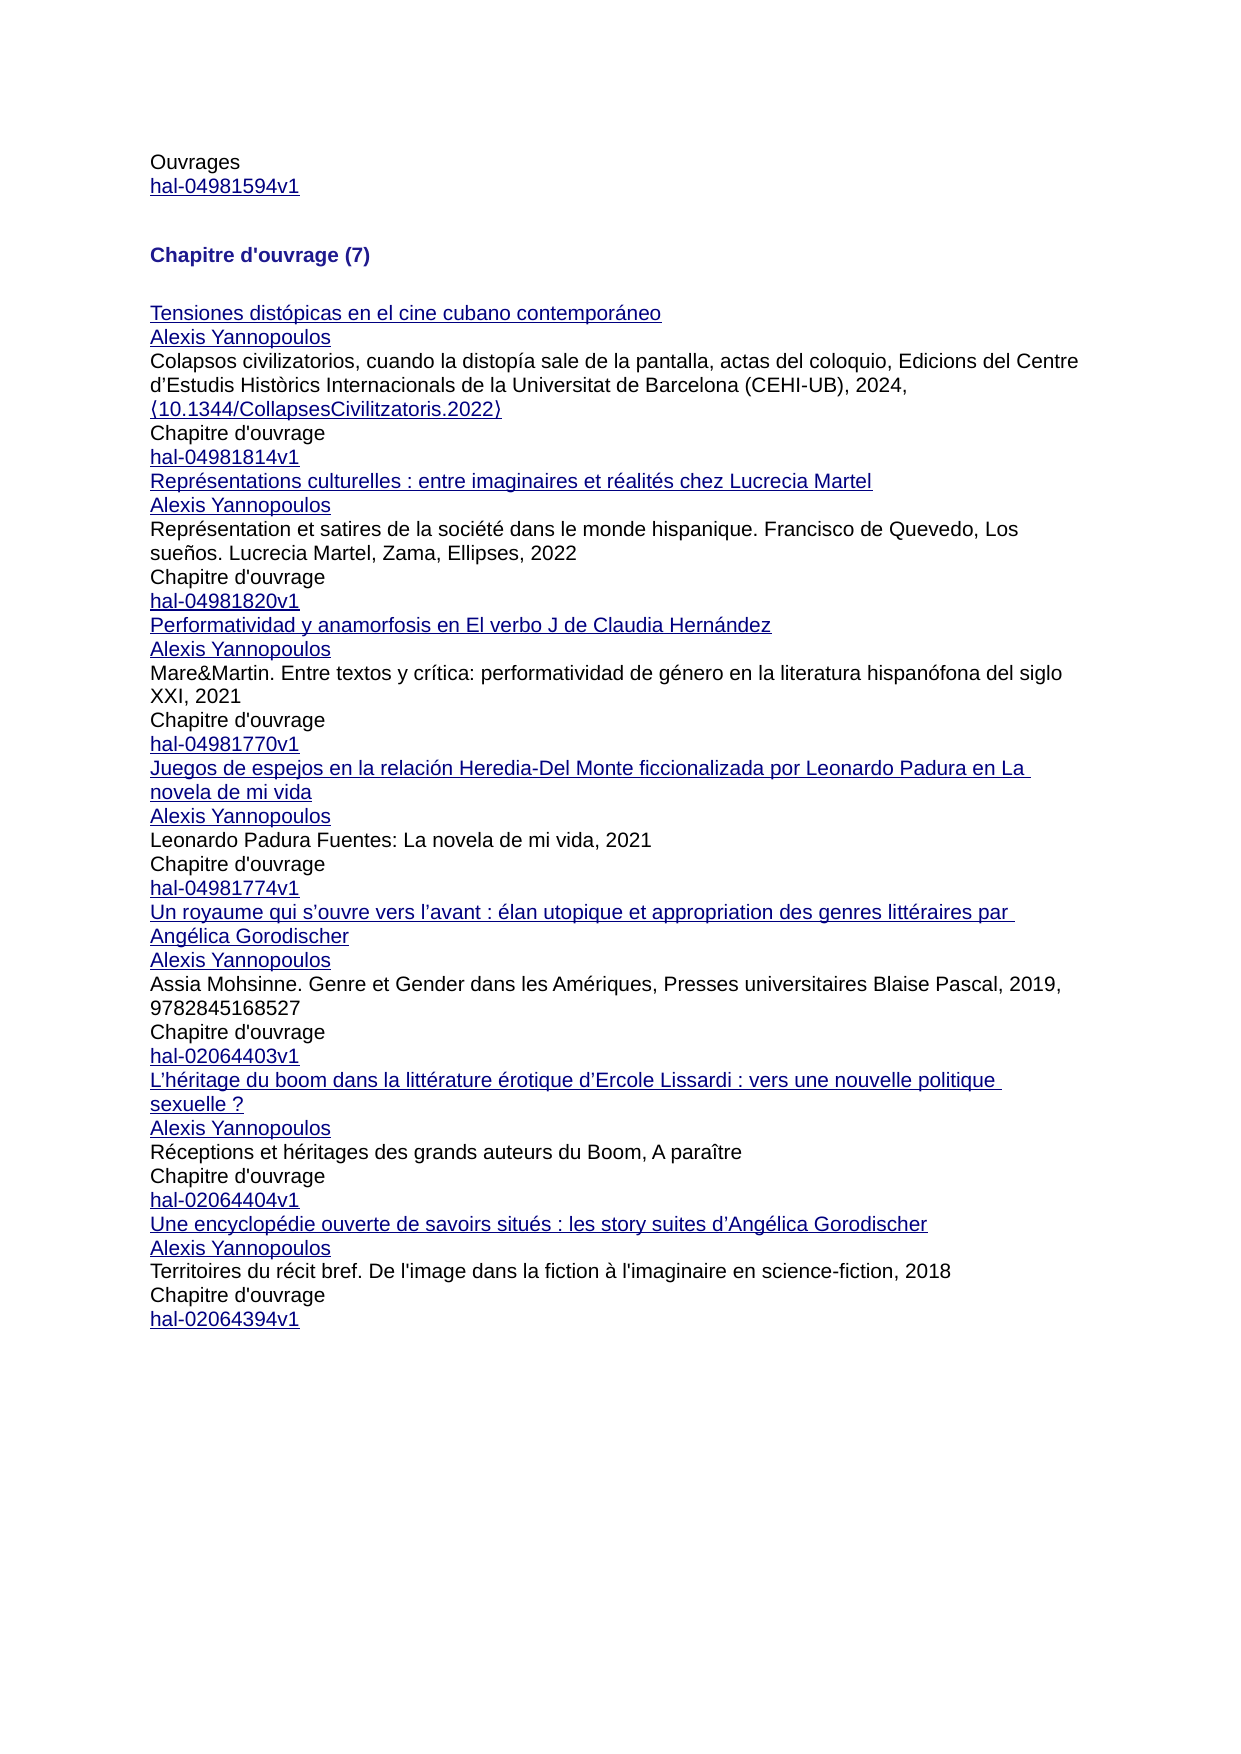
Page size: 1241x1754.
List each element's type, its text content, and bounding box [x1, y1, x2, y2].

table_cell Sab: étude critique Alexis Yannopoulos Atlande, 2024 Ouvrages hal-04981594v1 [150, 150, 1090, 198]
table_cell L’héritage du boom dans la littérature érotique d’Ercole Lissardi : vers une nouvelle politique sexuelle ? Alexis Yannopoulos Réceptions et héritages des grands auteurs du Boom, A paraître Chapitre d'ouvrage hal-02064404v1 [150, 1068, 1090, 1211]
table_cell Un royaume qui s’ouvre vers l’avant : élan utopique et appropriation des genres littéraires par Angélica Gorodischer Alexis Yannopoulos Assia Mohsinne. Genre et Gender dans les Amériques, Presses universitaires Blaise Pascal, 2019, 9782845168527 Chapitre d'ouvrage hal-02064403v1 [150, 900, 1090, 1068]
subtitle Chapitre d'ouvrage (7) [150, 243, 1090, 267]
table_header Tensiones distópicas en el cine cubano contemporáneo Alexis Yannopoulos Colapsos civilizatorios, cuando la distopía sale de la pantalla, actas del coloquio, Edicions del Centre d’Estudis Històrics Internacionals de la Universitat de Barcelona (CEHI-UB), 2024, ⟨10.1344/CollapsesCivilitzatoris.2022⟩ Chapitre d'ouvrage hal-04981814v1 [150, 301, 1090, 469]
table_cell Performatividad y anamorfosis en El verbo J de Claudia Hernández Alexis Yannopoulos Mare&Martin. Entre textos y crítica: performatividad de género en la literatura hispanófona del siglo XXI, 2021 Chapitre d'ouvrage hal-04981770v1 [150, 613, 1090, 756]
table_cell Juegos de espejos en la relación Heredia-Del Monte ficcionalizada por Leonardo Padura en La novela de mi vida Alexis Yannopoulos Leonardo Padura Fuentes: La novela de mi vida, 2021 Chapitre d'ouvrage hal-04981774v1 [150, 756, 1090, 900]
table_cell Une encyclopédie ouverte de savoirs situés : les story suites d’Angélica Gorodischer Alexis Yannopoulos Territoires du récit bref. De l'image dans la fiction à l'imaginaire en science-fiction, 2018 Chapitre d'ouvrage hal-02064394v1 [150, 1211, 1090, 1331]
table_cell Représentations culturelles : entre imaginaires et réalités chez Lucrecia Martel Alexis Yannopoulos Représentation et satires de la société dans le monde hispanique. Francisco de Quevedo, Los sueños. Lucrecia Martel, Zama, Ellipses, 2022 Chapitre d'ouvrage hal-04981820v1 [150, 469, 1090, 612]
